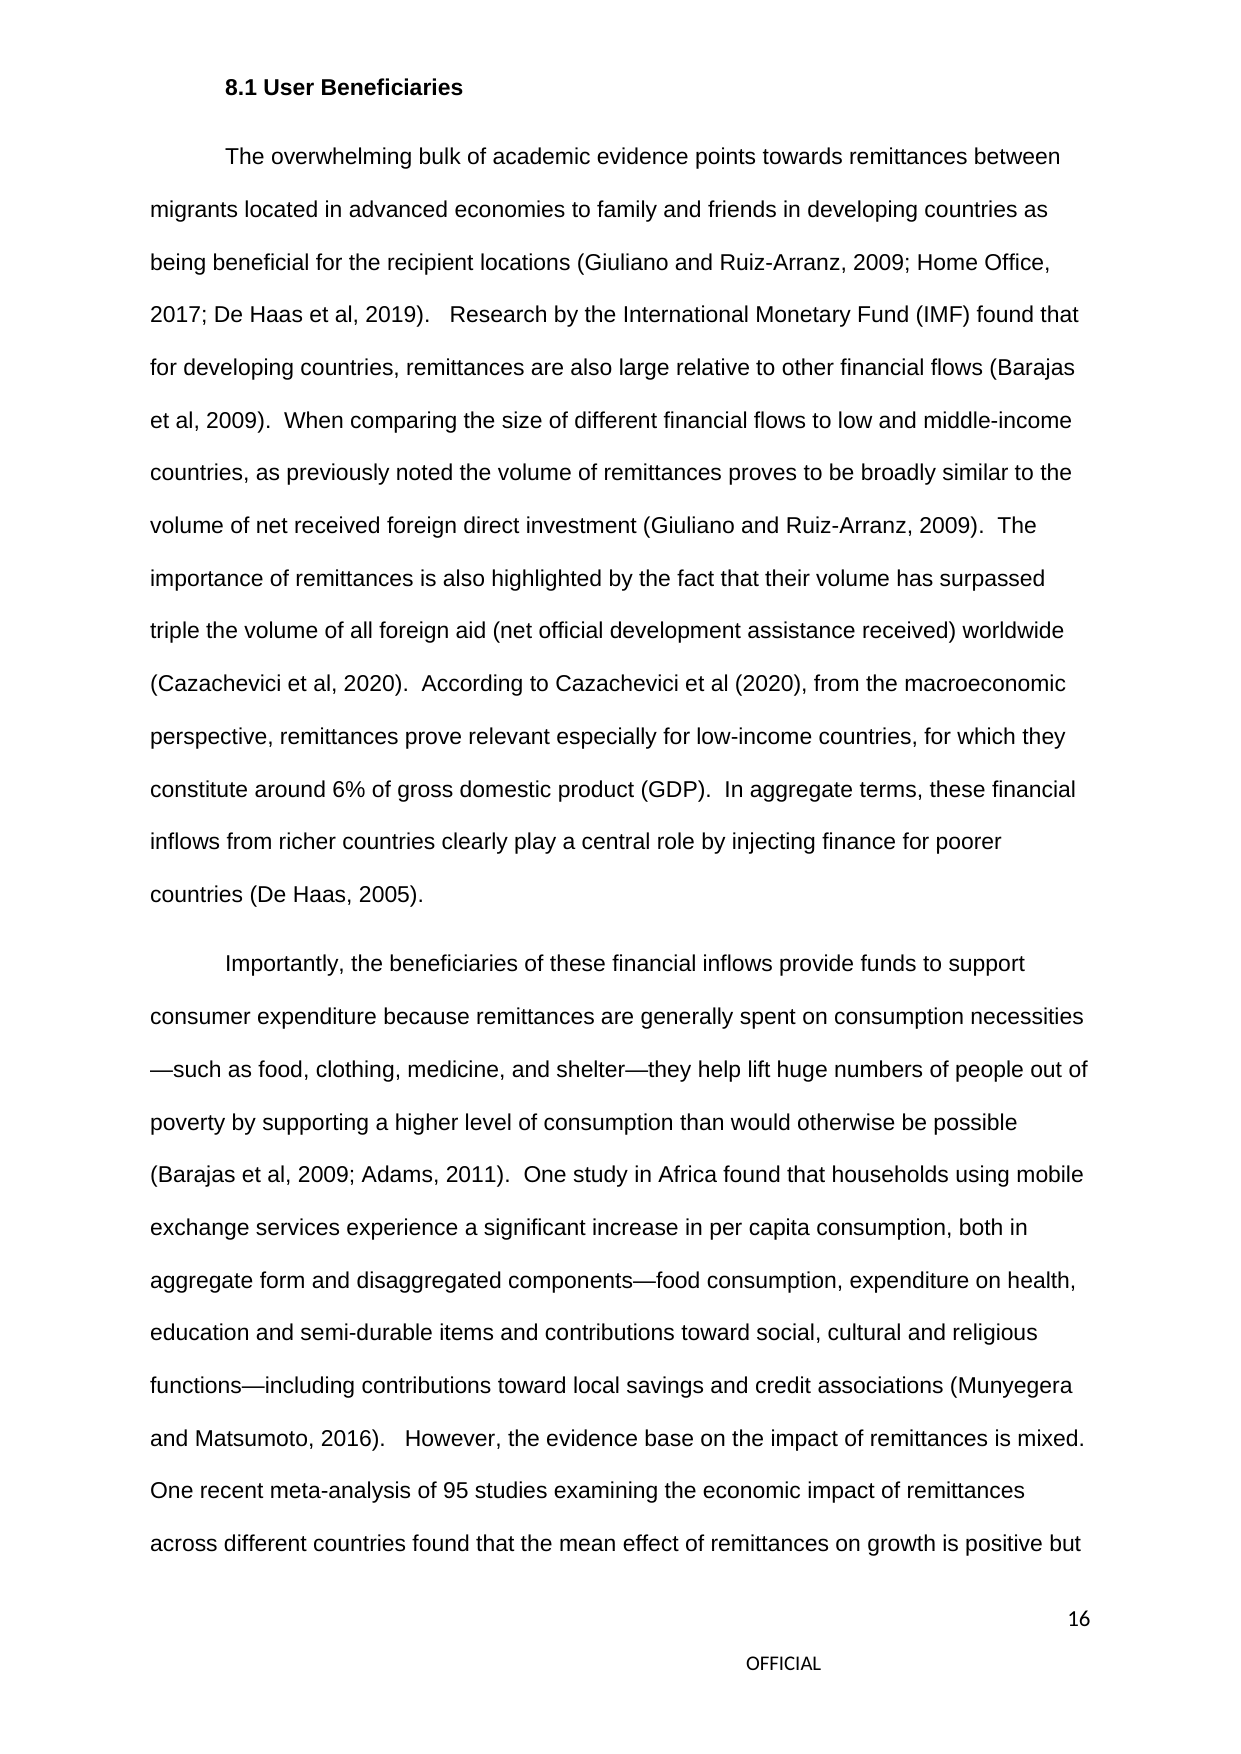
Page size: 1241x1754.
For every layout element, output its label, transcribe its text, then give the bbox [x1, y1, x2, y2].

text Importantly, the beneficiaries of these financial inflows provide funds to support consumer expenditure because remittances are generally spent on consumption necessities—such as food, clothing, medicine, and shelter—they help lift huge numbers of people out of poverty by supporting a higher level of consumption than would otherwise be possible (Barajas et al, 2009; Adams, 2011). One study in Africa found that households using mobile exchange services experience a significant increase in per capita consumption, both in aggregate form and disaggregated components—food consumption, expenditure on health, education and semi-durable items and contributions toward social, cultural and religious functions—including contributions toward local savings and credit associations (Munyegera and Matsumoto, 2016). However, the evidence base on the impact of remittances is mixed. One recent meta-analysis of 95 studies examining the economic impact of remittances across different countries found that the mean effect of remittances on growth is positive but [150, 950, 1090, 1557]
text 8.1 User Beneficiaries [150, 74, 1090, 100]
text The overwhelming bulk of academic evidence points towards remittances between migrants located in advanced economies to family and friends in developing countries as being beneficial for the recipient locations (Giuliano and Ruiz-Arranz, 2009; Home Office, 2017; De Haas et al, 2019). Research by the International Monetary Fund (IMF) found that for developing countries, remittances are also large relative to other financial flows (Barajas et al, 2009). When comparing the size of different financial flows to low and middle-income countries, as previously noted the volume of remittances proves to be broadly similar to the volume of net received foreign direct investment (Giuliano and Ruiz-Arranz, 2009). The importance of remittances is also highlighted by the fact that their volume has surpassed triple the volume of all foreign aid (net official development assistance received) worldwide (Cazachevici et al, 2020). According to Cazachevici et al (2020), from the macroeconomic perspective, remittances prove relevant especially for low-income countries, for which they constitute around 6% of gross domestic product (GDP). In aggregate terms, these financial inflows from richer countries clearly play a central role by injecting finance for poorer countries (De Haas, 2005). [150, 143, 1090, 907]
